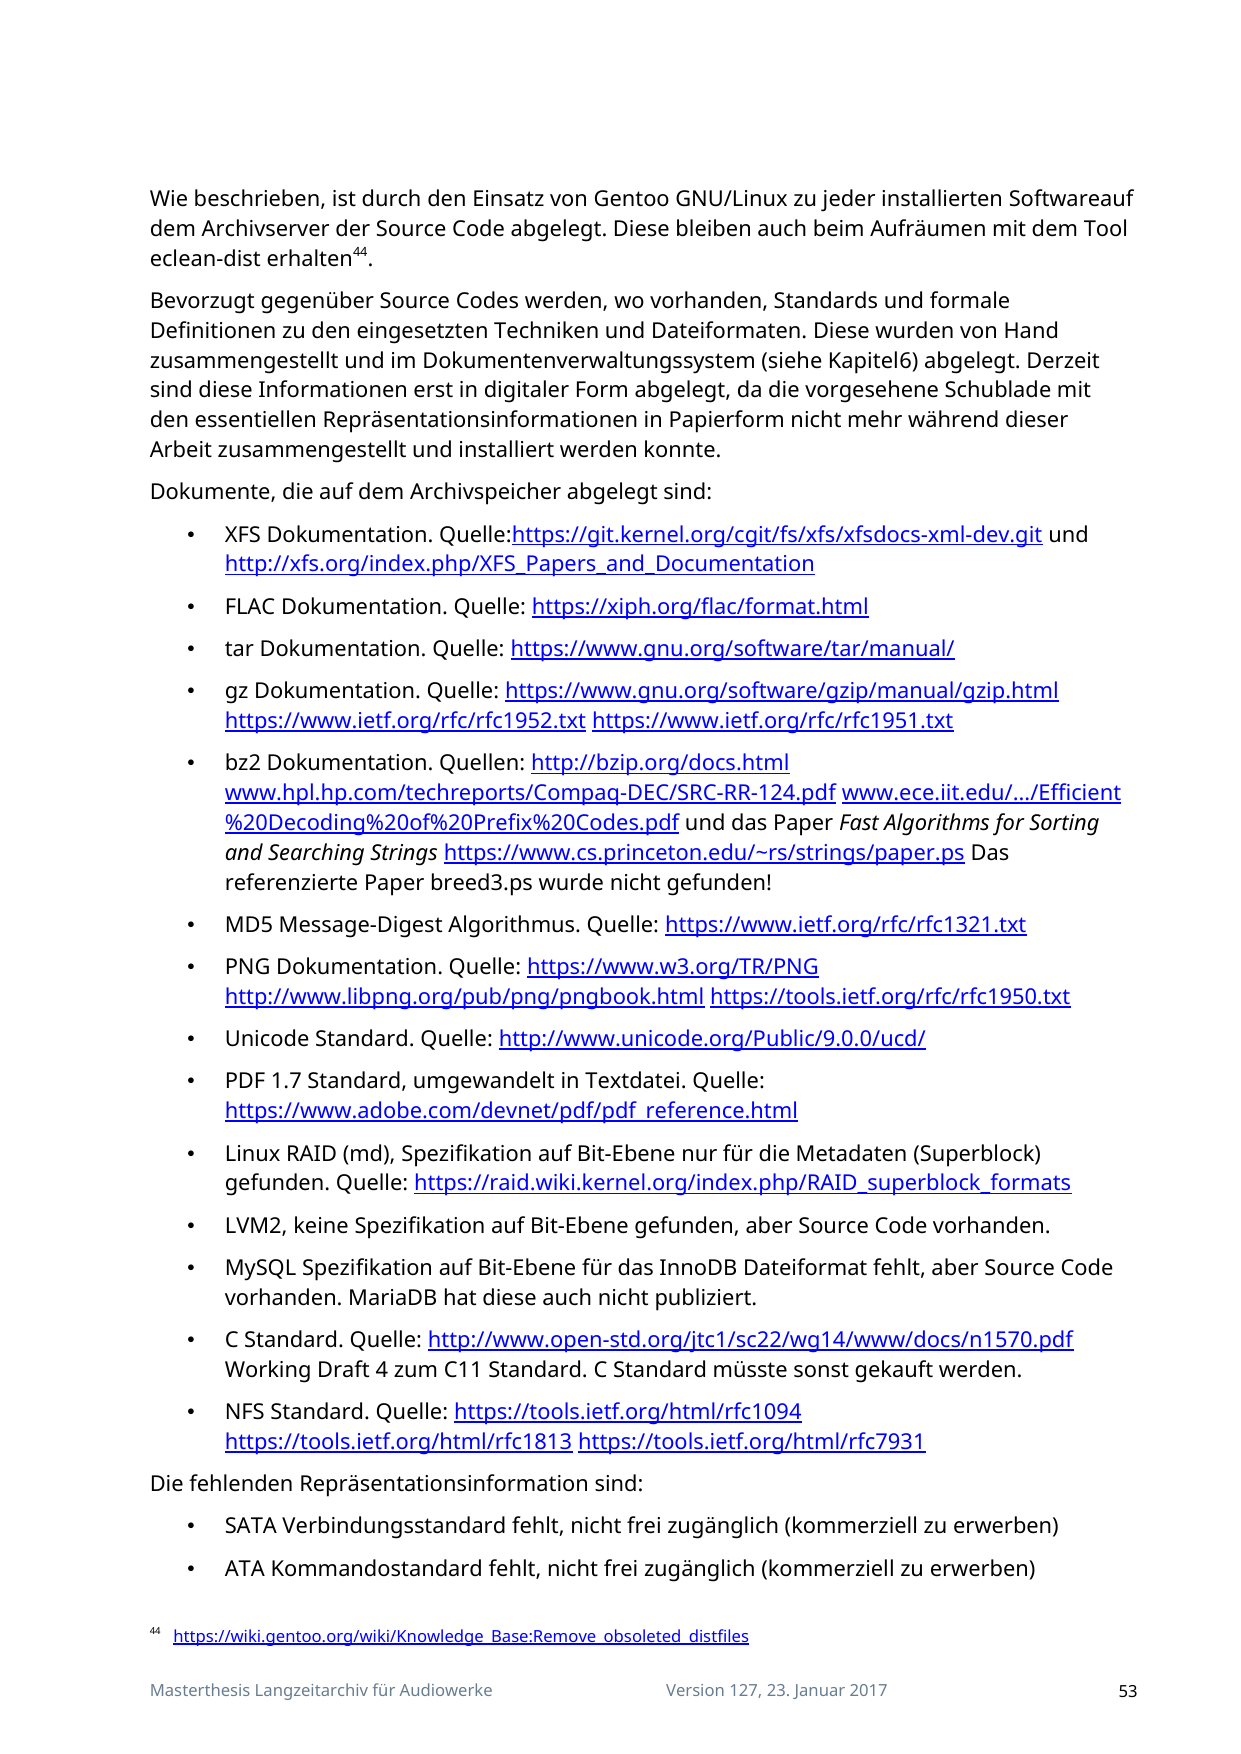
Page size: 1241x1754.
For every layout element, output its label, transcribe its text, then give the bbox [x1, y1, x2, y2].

list Unicode Standard. Quelle: http://www.unicode.org/Public/9.0.0/ucd/ [187, 1023, 1136, 1053]
list FLAC Dokumentation. Quelle: https://xiph.org/flac/format.html [187, 591, 1136, 620]
list MD5 Message-Digest Algorithmus. Quelle: https://www.ietf.org/rfc/rfc1321.txt [187, 909, 1136, 938]
list bz2 Dokumentation. Quellen: http://bzip.org/docs.html www.hpl.hp.com/techreports/Compaq-DEC/SRC-RR-124.pdf www.ece.iit.edu/.../Efficient%20Decoding%20of%20Prefix%20Codes.pdf und das Paper Fast Algorithms for Sorting and Searching Strings https://www.cs.princeton.edu/~rs/strings/paper.ps Das referenzierte Paper breed3.ps wurde nicht gefunden! [187, 747, 1136, 896]
list C Standard. Quelle: http://www.open-std.org/jtc1/sc22/wg14/www/docs/n1570.pdf Working Draft 4 zum C11 Standard. C Standard müsste sonst gekauft werden. [187, 1324, 1136, 1383]
list XFS Dokumentation. Quelle:https://git.kernel.org/cgit/fs/xfs/xfsdocs-xml-dev.git und http://xfs.org/index.php/XFS_Papers_and_Documentation [187, 518, 1136, 578]
list LVM2, keine Spezifikation auf Bit-Ebene gefunden, aber Source Code vorhanden. [187, 1209, 1136, 1239]
list Linux RAID (md), Spezifikation auf Bit-Ebene nur für die Metadaten (Superblock) gefunden. Quelle: https://raid.wiki.kernel.org/index.php/RAID_superblock_formats [187, 1137, 1136, 1197]
text https://wiki.gentoo.org/wiki/Knowledge_Base:Remove_obsoleted_distfiles [149, 1624, 1136, 1647]
list MySQL Spezifikation auf Bit-Ebene für das InnoDB Dateiformat fehlt, aber Source Code vorhanden. MariaDB hat diese auch nicht publiziert. [187, 1252, 1136, 1311]
text Dokumente, die auf dem Archivspeicher abgelegt sind: [149, 476, 1136, 506]
text Die fehlenden Repräsentationsinformation sind: [149, 1468, 1136, 1498]
list SATA Verbindungsstandard fehlt, nicht frei zugänglich (kommerziell zu erwerben) [187, 1510, 1136, 1540]
text Wie beschrieben, ist durch den Einsatz von Gentoo GNU/Linux zu jeder installierten Softwareauf dem Archivserver der Source Code abgelegt. Diese bleiben auch beim Aufräumen mit dem Tool eclean-dist erhalten. [149, 183, 1136, 272]
list tar Dokumentation. Quelle: https://www.gnu.org/software/tar/manual/ [187, 633, 1136, 663]
list PDF 1.7 Standard, umgewandelt in Textdatei. Quelle: https://www.adobe.com/devnet/pdf/pdf_reference.html [187, 1065, 1136, 1125]
list PNG Dokumentation. Quelle: https://www.w3.org/TR/PNG http://www.libpng.org/pub/png/pngbook.html https://tools.ietf.org/rfc/rfc1950.txt [187, 951, 1136, 1011]
text Bevorzugt gegenüber Source Codes werden, wo vorhanden, Standards und formale Definitionen zu den eingesetzten Techniken und Dateiformaten. Diese wurden von Hand zusammengestellt und im Dokumentenverwaltungssystem (siehe Kapitel6) abgelegt. Derzeit sind diese Informationen erst in digitaler Form abgelegt, da die vorgesehene Schublade mit den essentiellen Repräsentationsinformationen in Papierform nicht mehr während dieser Arbeit zusammengestellt und installiert werden konnte. [149, 285, 1136, 464]
list ATA Kommandostandard fehlt, nicht frei zugänglich (kommerziell zu erwerben) [187, 1553, 1136, 1582]
list gz Dokumentation. Quelle: https://www.gnu.org/software/gzip/manual/gzip.html https://www.ietf.org/rfc/rfc1952.txt https://www.ietf.org/rfc/rfc1951.txt [187, 675, 1136, 735]
list NFS Standard. Quelle: https://tools.ietf.org/html/rfc1094 https://tools.ietf.org/html/rfc1813 https://tools.ietf.org/html/rfc7931 [187, 1396, 1136, 1456]
